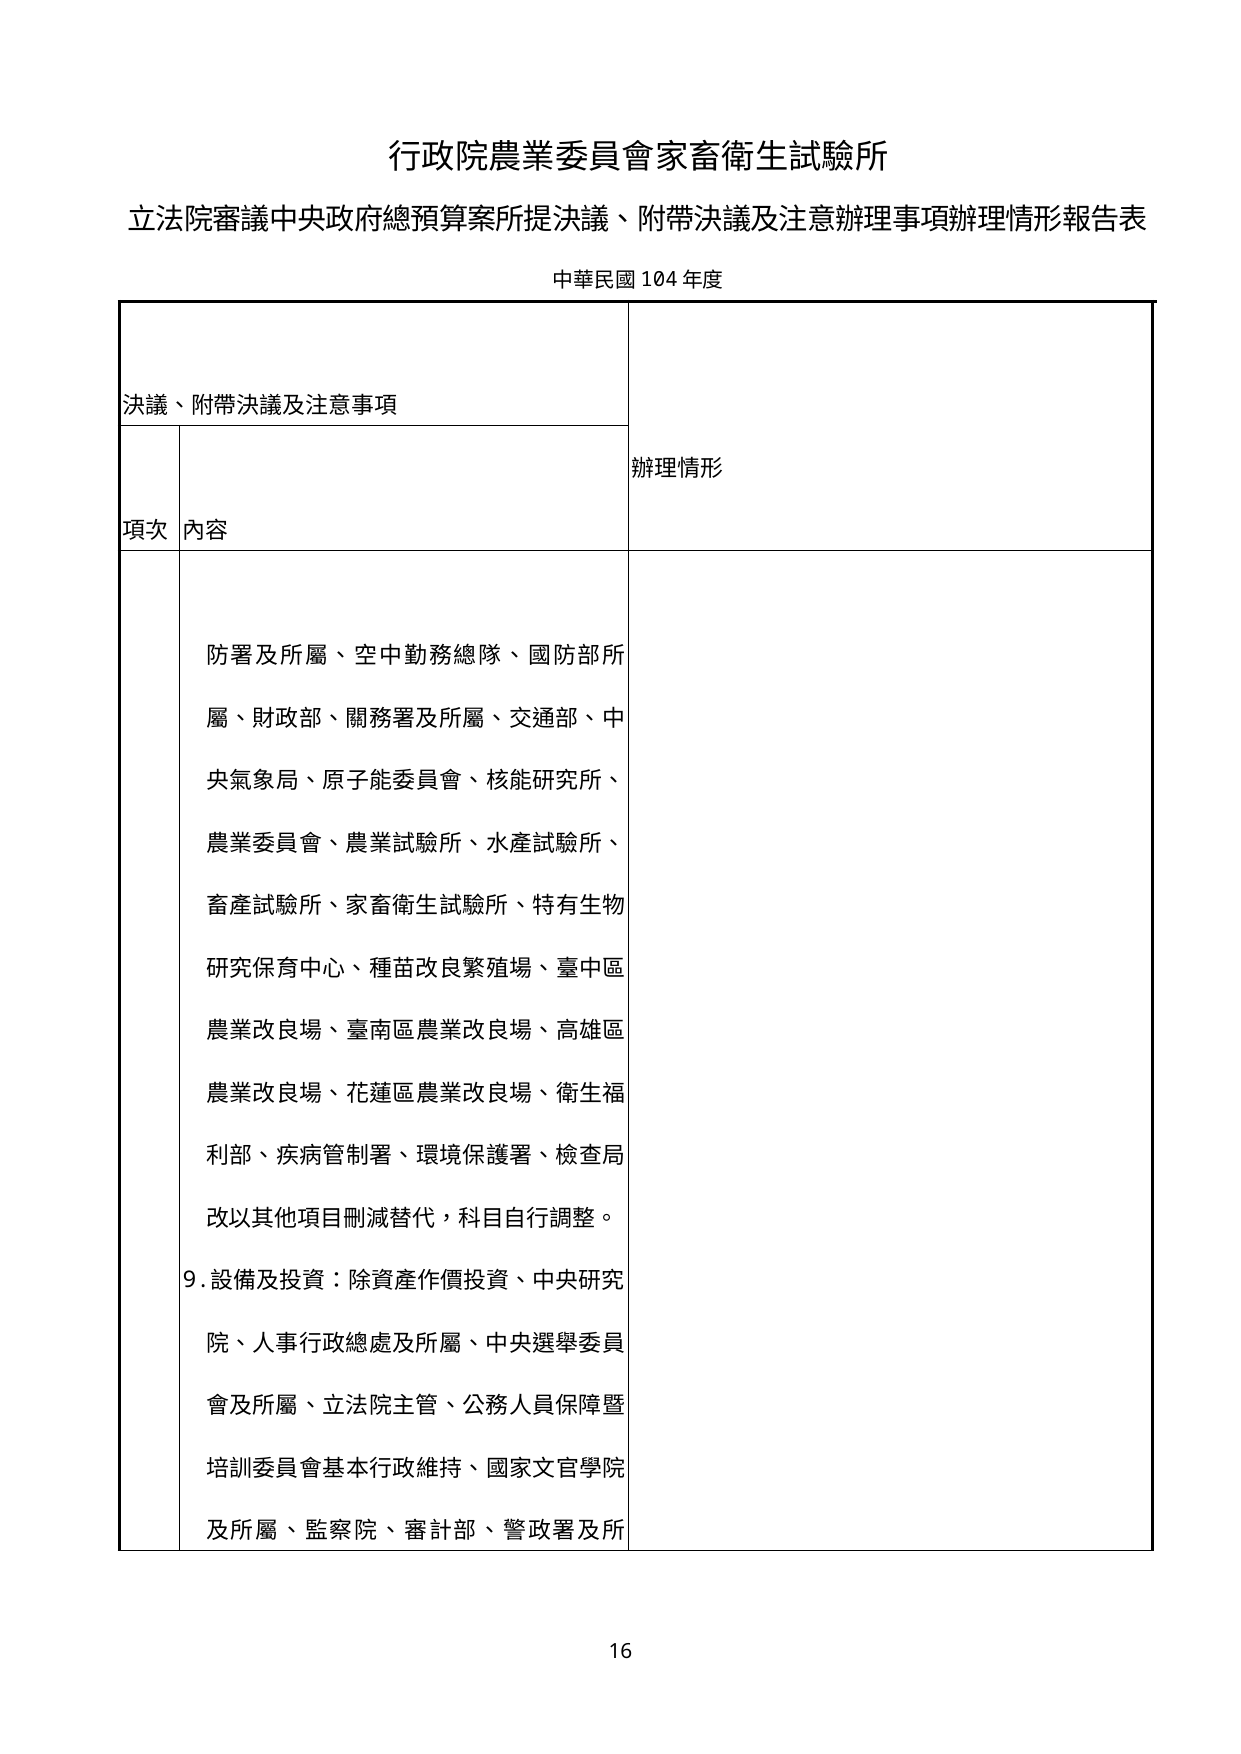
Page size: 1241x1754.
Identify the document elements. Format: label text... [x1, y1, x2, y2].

table_cell [121, 551, 179, 1550]
table_cell 立法院審議中央政府總預算案所提決議、附帶決議及注意辦理事項辦理情形報告表 [119, 175, 1157, 237]
table_cell 防署及所屬、空中勤務總隊、國防部所屬、財政部、關務署及所屬、交通部、中央氣象局、原子能委員會、核能研究所、農業委員會、農業試驗所、水產試驗所、畜產試驗所、家畜衛生試驗所、特有生物研究保育中心、種苗改良繁殖場、臺中區農業改良場、臺南區農業改良場、高雄區農業改良場、花蓮區農業改良場、衛生福利部、疾病管制署、環境保護署、檢查局改以其他項目刪減替代，科目自行調整。 9.設備及投資：除資產作價投資、中央研究院、人事行政總處及所屬、中央選舉委員會及所屬、立法院主管、公務人員保障暨培訓委員會基本行政維持、國家文官學院及所屬、監察院、審計部、警政署及所 [180, 551, 628, 1550]
table_cell 辦理情形 [629, 303, 1151, 550]
table_cell 項次 [121, 426, 179, 550]
table_cell 中華民國104年度 [119, 237, 1157, 300]
table_cell 決議、附帶決議及注意事項 [121, 303, 628, 425]
table_header 行政院農業委員會家畜衛生試驗所 [119, 112, 1157, 175]
table_cell [629, 551, 1151, 1550]
table_cell 內容 [180, 426, 628, 550]
